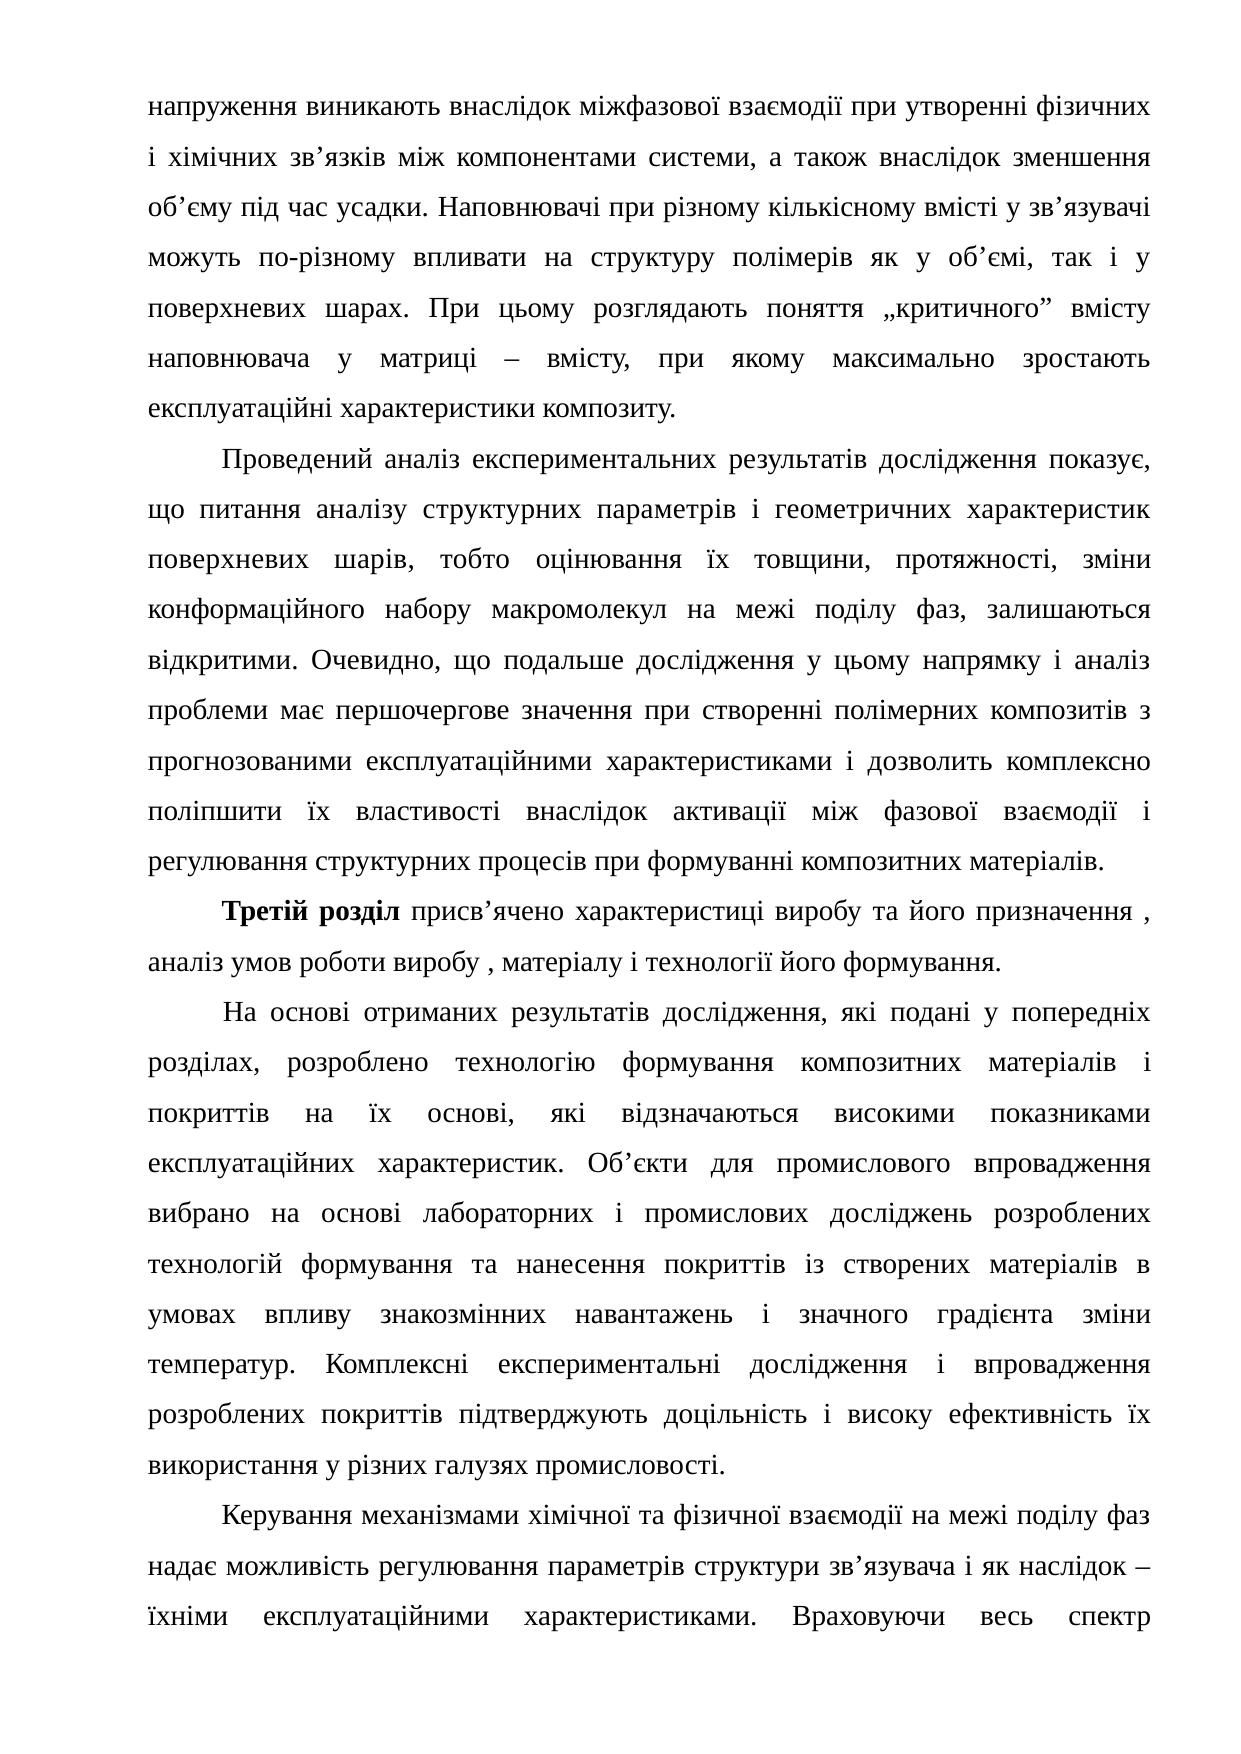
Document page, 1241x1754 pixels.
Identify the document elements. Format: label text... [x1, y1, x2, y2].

text напруження виникають внаслідок міжфазової взаємодії при утворенні фізичних і хімічних зв’язків між компонентами системи, а також внаслідок зменшення об’єму під час усадки. Наповнювачі при різному кількісному вмісті у зв’язувачі можуть по-різному впливати на структуру полімерів як у об’ємі, так і у поверхневих шарах. При цьому розглядають поняття „критичного” вмісту наповнювача у матриці – вмісту, при якому максимально зростають експлуатаційні характеристики композиту. [148, 88, 1152, 424]
text Третій розділ присв’ячено характеристиці виробу та його призначення , аналіз умов роботи виробу , матеріалу і технології його формування. [148, 893, 1152, 977]
text Проведений аналіз експериментальних результатів дослідження показує, що питання аналізу структурних параметрів і геометричних характеристик поверхневих шарів, тобто оцінювання їх товщини, протяжності, зміни конформаційного набору макромолекул на межі поділу фаз, залишаються відкритими. Очевидно, що подальше дослідження у цьому напрямку і аналіз проблеми має першочергове значення при створенні полімерних композитів з прогнозованими експлуатаційними характеристиками і дозволить комплексно поліпшити їх властивості внаслідок активації між фазової взаємодії і регулювання структурних процесів при формуванні композитних матеріалів. [148, 441, 1152, 877]
text На основі отриманих результатів дослідження, які подані у попередніх розділах, розроблено технологію формування композитних матеріалів і покриттів на їх основі, які відзначаються високими показниками експлуатаційних характеристик. Об’єкти для промислового впровадження вибрано на основі лабораторних і промислових досліджень розроблених технологій формування та нанесення покриттів із створених матеріалів в умовах впливу знакозмінних навантажень і значного градієнта зміни температур. Комплексні експериментальні дослідження і впровадження розроблених покриттів підтверджують доцільність і високу ефективність їх використання у різних галузях промисловості. [148, 994, 1152, 1481]
text Керування механізмами хімічної та фізичної взаємодії на межі поділу фаз надає можливість регулювання параметрів структури зв’язувача і як наслідок – їхніми експлуатаційними характеристиками. Враховуючи весь спектр [148, 1497, 1152, 1631]
